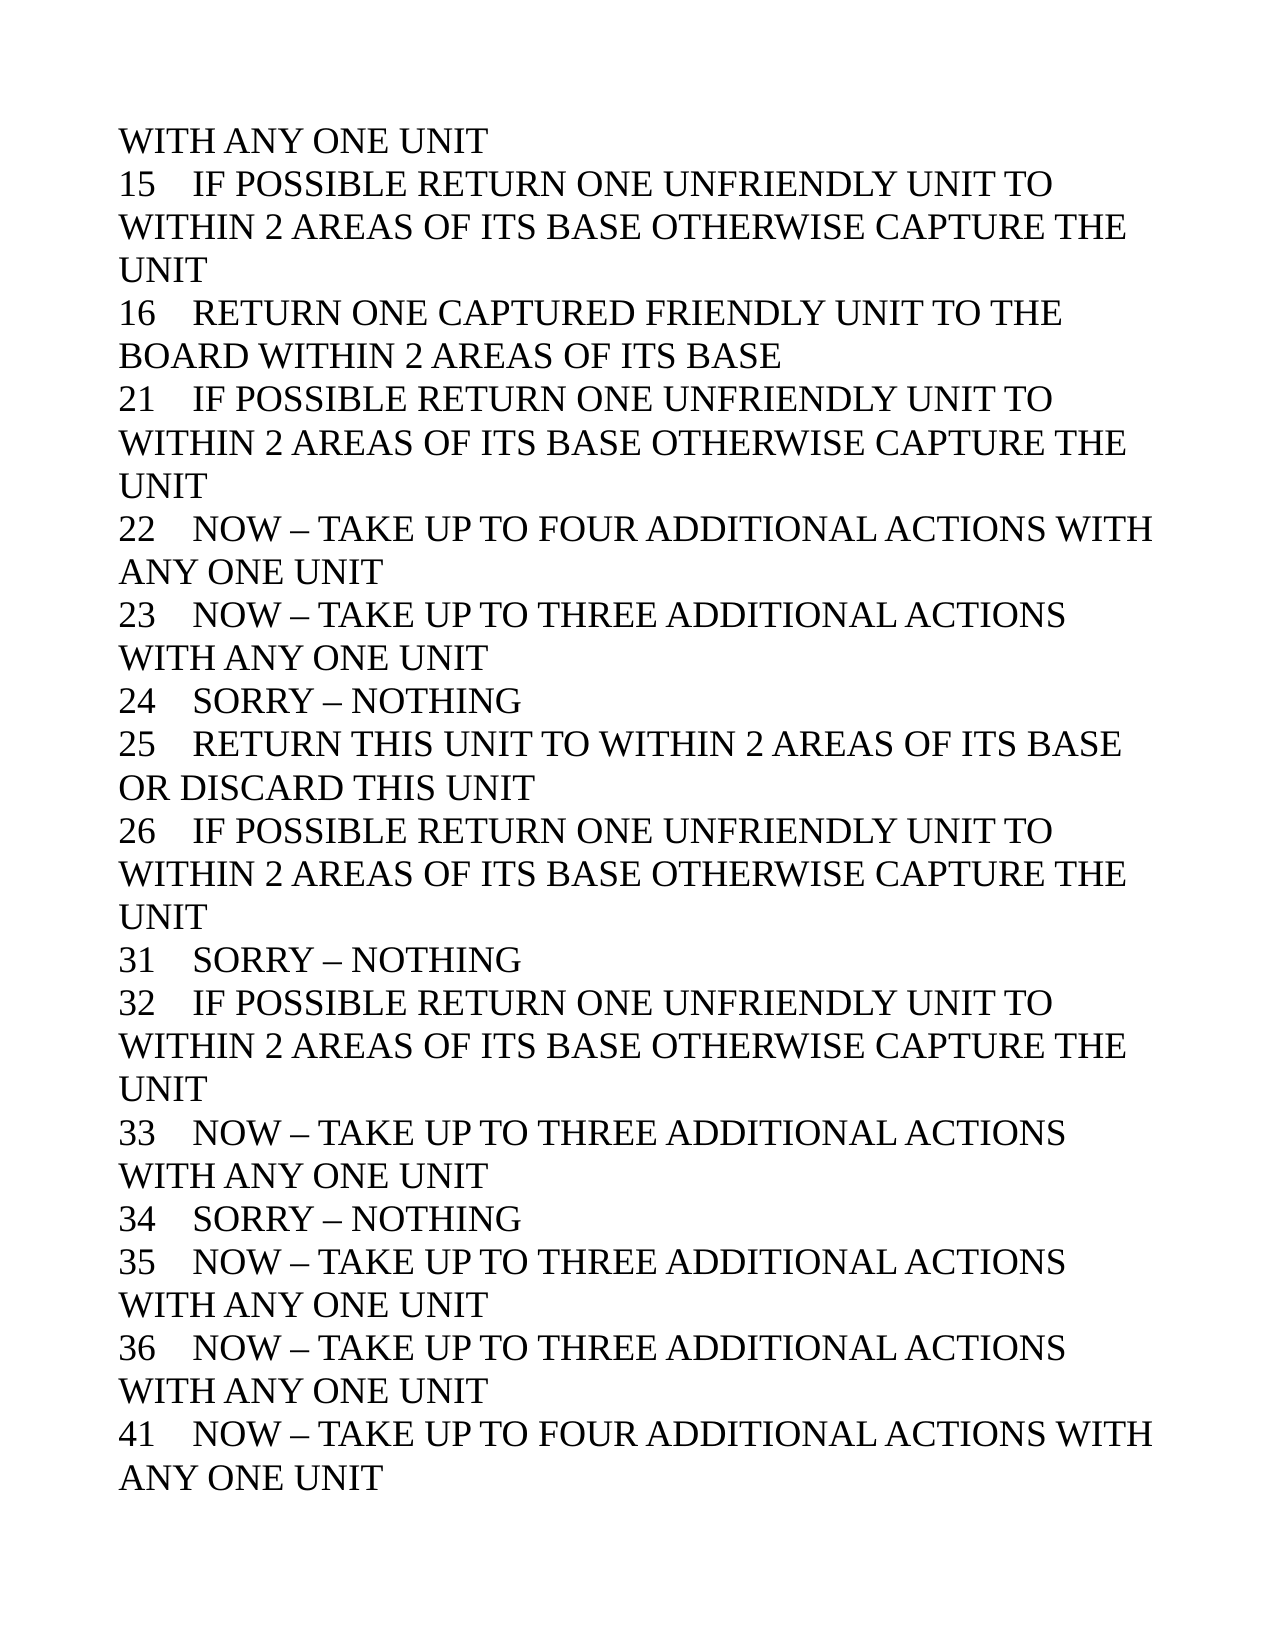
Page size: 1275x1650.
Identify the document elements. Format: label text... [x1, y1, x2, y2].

text 41 NOW – TAKE UP TO FOUR ADDITIONAL ACTIONS WITH ANY ONE UNIT [118, 1412, 1157, 1498]
text 15 IF POSSIBLE RETURN ONE UNFRIENDLY UNIT TO WITHIN 2 AREAS OF ITS BASE OTHERWISE CAPTURE THE UNIT [118, 161, 1157, 291]
text 35 NOW – TAKE UP TO THREE ADDITIONAL ACTIONS WITH ANY ONE UNIT [118, 1239, 1157, 1326]
text 32 IF POSSIBLE RETURN ONE UNFRIENDLY UNIT TO WITHIN 2 AREAS OF ITS BASE OTHERWISE CAPTURE THE UNIT [118, 981, 1157, 1110]
text WITH ANY ONE UNIT [118, 118, 1157, 161]
text 24 SORRY – NOTHING [118, 679, 1157, 722]
text 25 RETURN THIS UNIT TO WITHIN 2 AREAS OF ITS BASE OR DISCARD THIS UNIT [118, 722, 1157, 808]
text 36 NOW – TAKE UP TO THREE ADDITIONAL ACTIONS WITH ANY ONE UNIT [118, 1326, 1157, 1412]
text 23 NOW – TAKE UP TO THREE ADDITIONAL ACTIONS WITH ANY ONE UNIT [118, 592, 1157, 679]
text 22 NOW – TAKE UP TO FOUR ADDITIONAL ACTIONS WITH ANY ONE UNIT [118, 506, 1157, 592]
text 21 IF POSSIBLE RETURN ONE UNFRIENDLY UNIT TO WITHIN 2 AREAS OF ITS BASE OTHERWISE CAPTURE THE UNIT [118, 377, 1157, 506]
text 33 NOW – TAKE UP TO THREE ADDITIONAL ACTIONS WITH ANY ONE UNIT [118, 1110, 1157, 1196]
text 34 SORRY – NOTHING [118, 1196, 1157, 1239]
text 26 IF POSSIBLE RETURN ONE UNFRIENDLY UNIT TO WITHIN 2 AREAS OF ITS BASE OTHERWISE CAPTURE THE UNIT [118, 808, 1157, 937]
text 31 SORRY – NOTHING [118, 937, 1157, 981]
text 16 RETURN ONE CAPTURED FRIENDLY UNIT TO THE BOARD WITHIN 2 AREAS OF ITS BASE [118, 291, 1157, 377]
